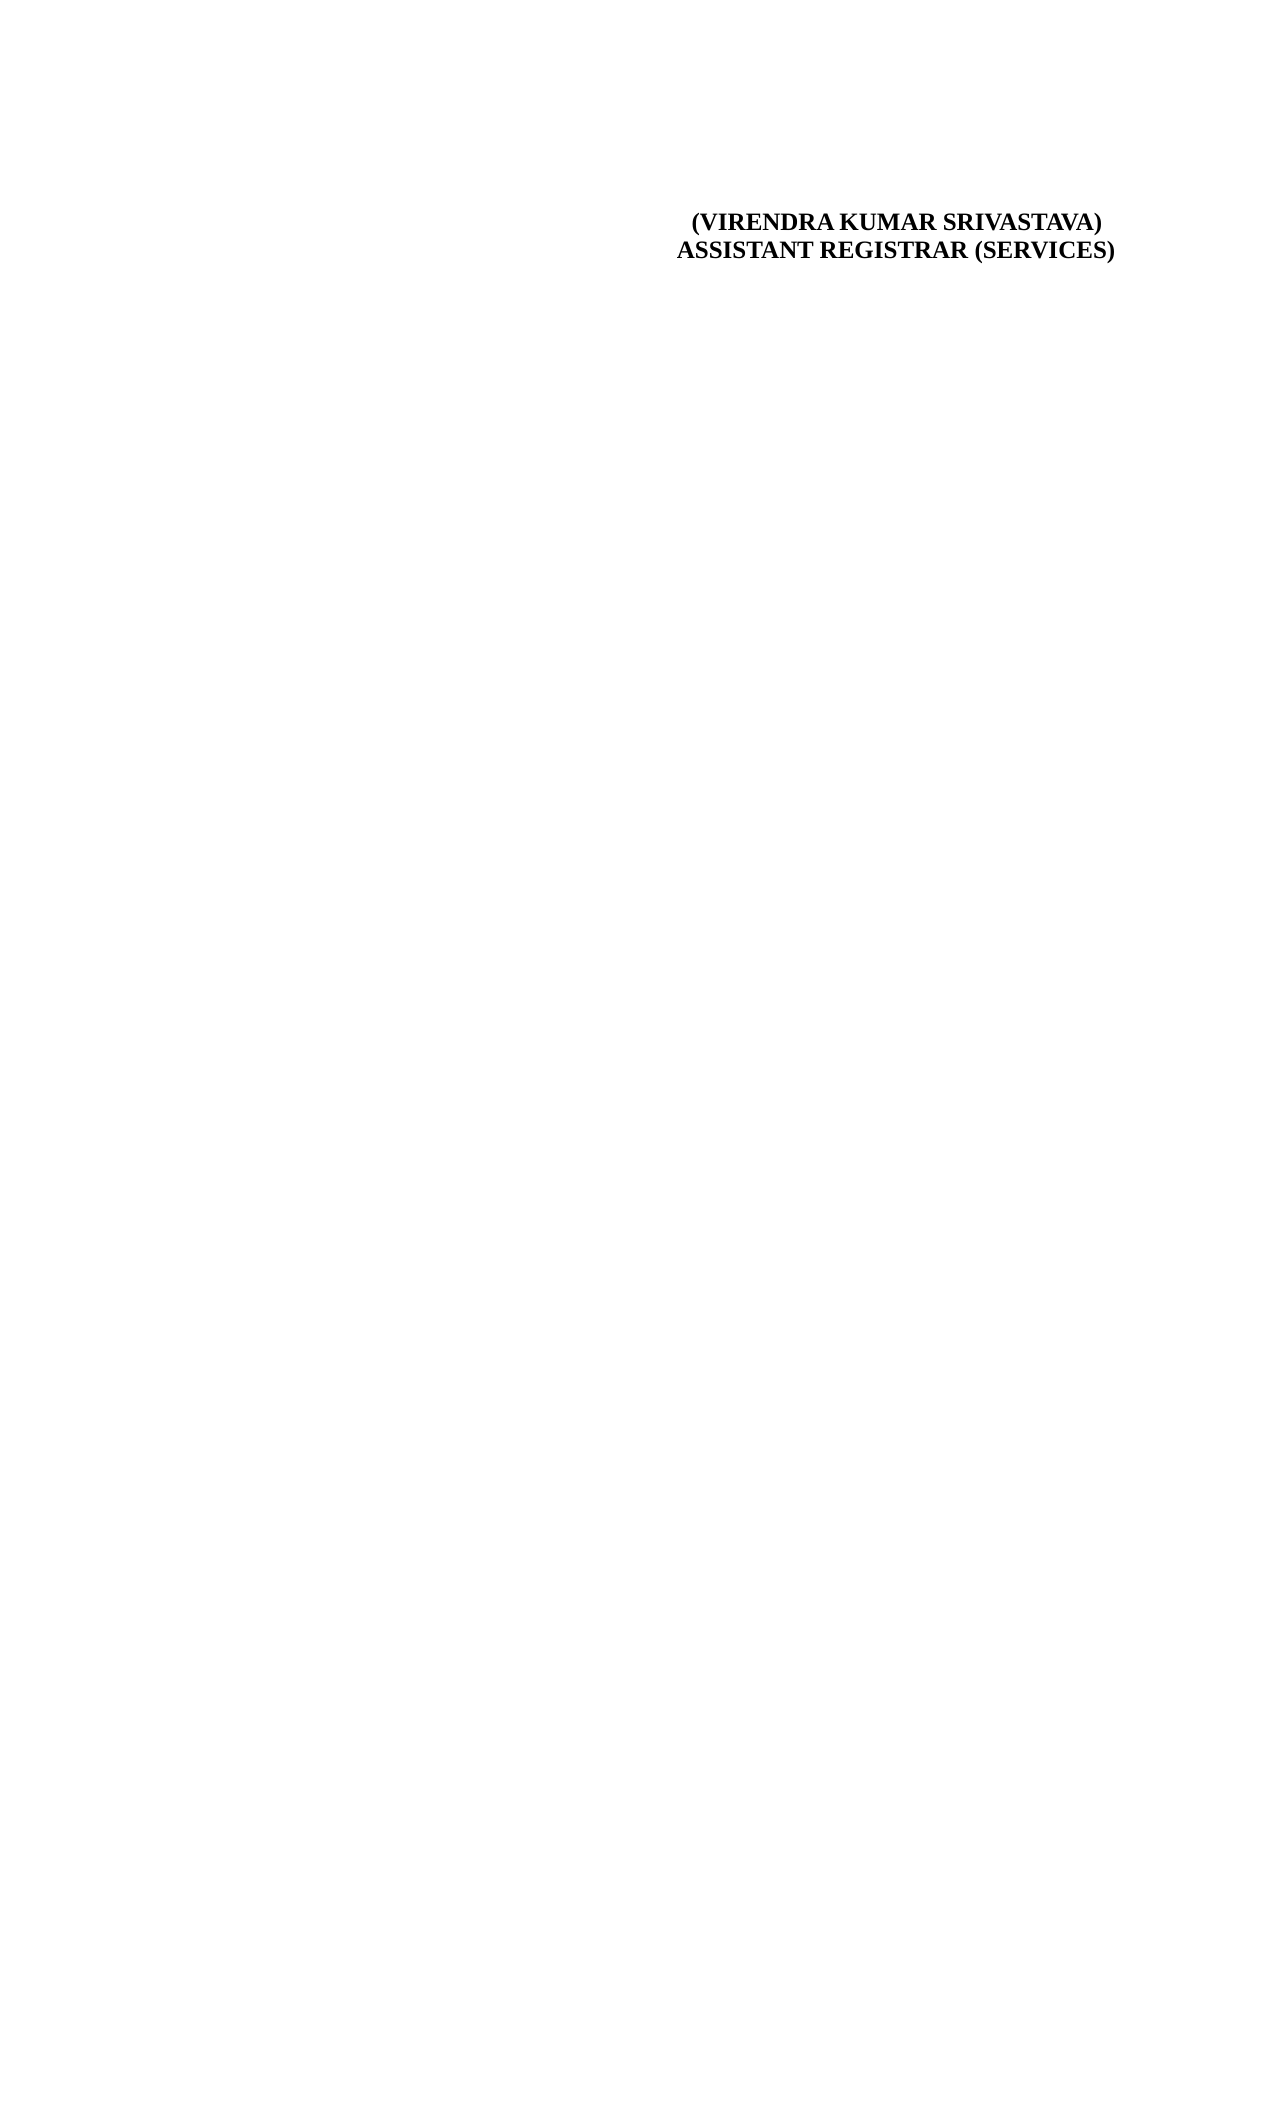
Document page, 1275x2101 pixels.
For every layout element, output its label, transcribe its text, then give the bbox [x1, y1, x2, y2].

text (VIRENDRA KUMAR SRIVASTAVA) [236, 207, 1157, 235]
list ASSISTANT REGISTRAR (SERVICES) [611, 235, 1157, 264]
